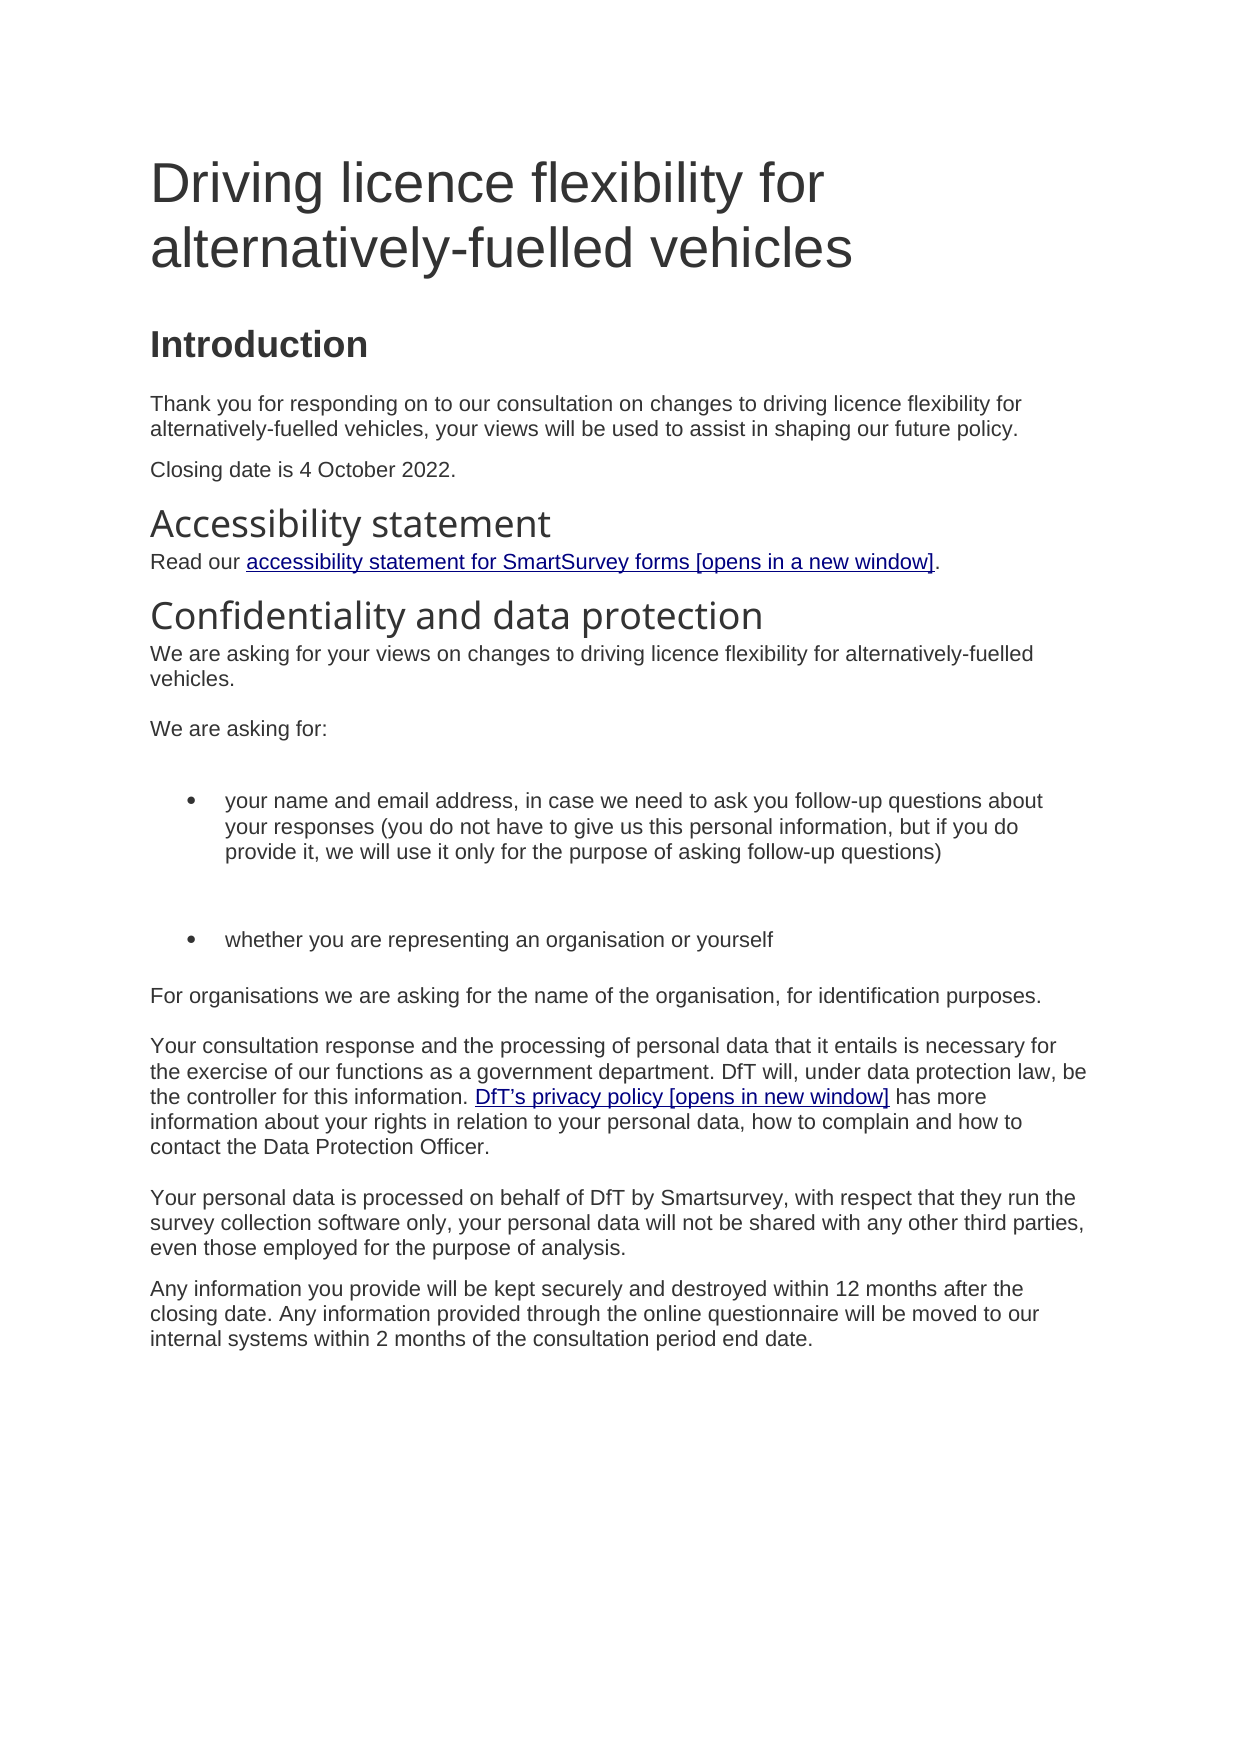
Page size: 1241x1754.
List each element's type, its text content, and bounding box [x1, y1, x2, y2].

table_cell whether you are representing an organisation or yourself [150, 895, 1090, 983]
text Any information you provide will be kept securely and destroyed within 12 months after the closing date. Any information provided through the online questionnaire will be moved to our internal systems within 2 months of the consultation period end date. [150, 1276, 1090, 1351]
text Introduction [150, 322, 1090, 366]
subtitle Accessibility statement [150, 498, 1090, 549]
text We are asking for your views on changes to driving licence flexibility for alternatively-fuelled vehicles. We are asking for: [150, 641, 1090, 741]
text For organisations we are asking for the name of the organisation, for identification purposes. [150, 983, 1090, 1008]
text Closing date is 4 October 2022. [150, 457, 1090, 482]
subtitle Confidentiality and data protection [150, 589, 1090, 641]
table_header your name and email address, in case we need to ask you follow-up questions about your responses (you do not have to give us this personal information, but if you do provide it, we will use it only for the purpose of asking follow-up questions) [150, 757, 1090, 895]
text Your consultation response and the processing of personal data that it entails is necessary for the exercise of our functions as a government department. DfT will, under data protection law, be the controller for this information. DfT’s privacy policy [opens in new window] has more information about your rights in relation to your personal data, how to complain and how to contact the Data Protection Officer. Your personal data is processed on behalf of DfT by Smartsurvey, with respect that they run the survey collection software only, your personal data will not be shared with any other third parties, even those employed for the purpose of analysis. [150, 1033, 1090, 1260]
text Thank you for responding on to our consultation on changes to driving licence flexibility for alternatively-fuelled vehicles, your views will be used to assist in shaping our future policy. [150, 391, 1090, 441]
text Read our accessibility statement for SmartSurvey forms [opens in a new window]. [150, 549, 1090, 574]
subtitle Driving licence flexibility for alternatively-fuelled vehicles [150, 150, 1090, 279]
